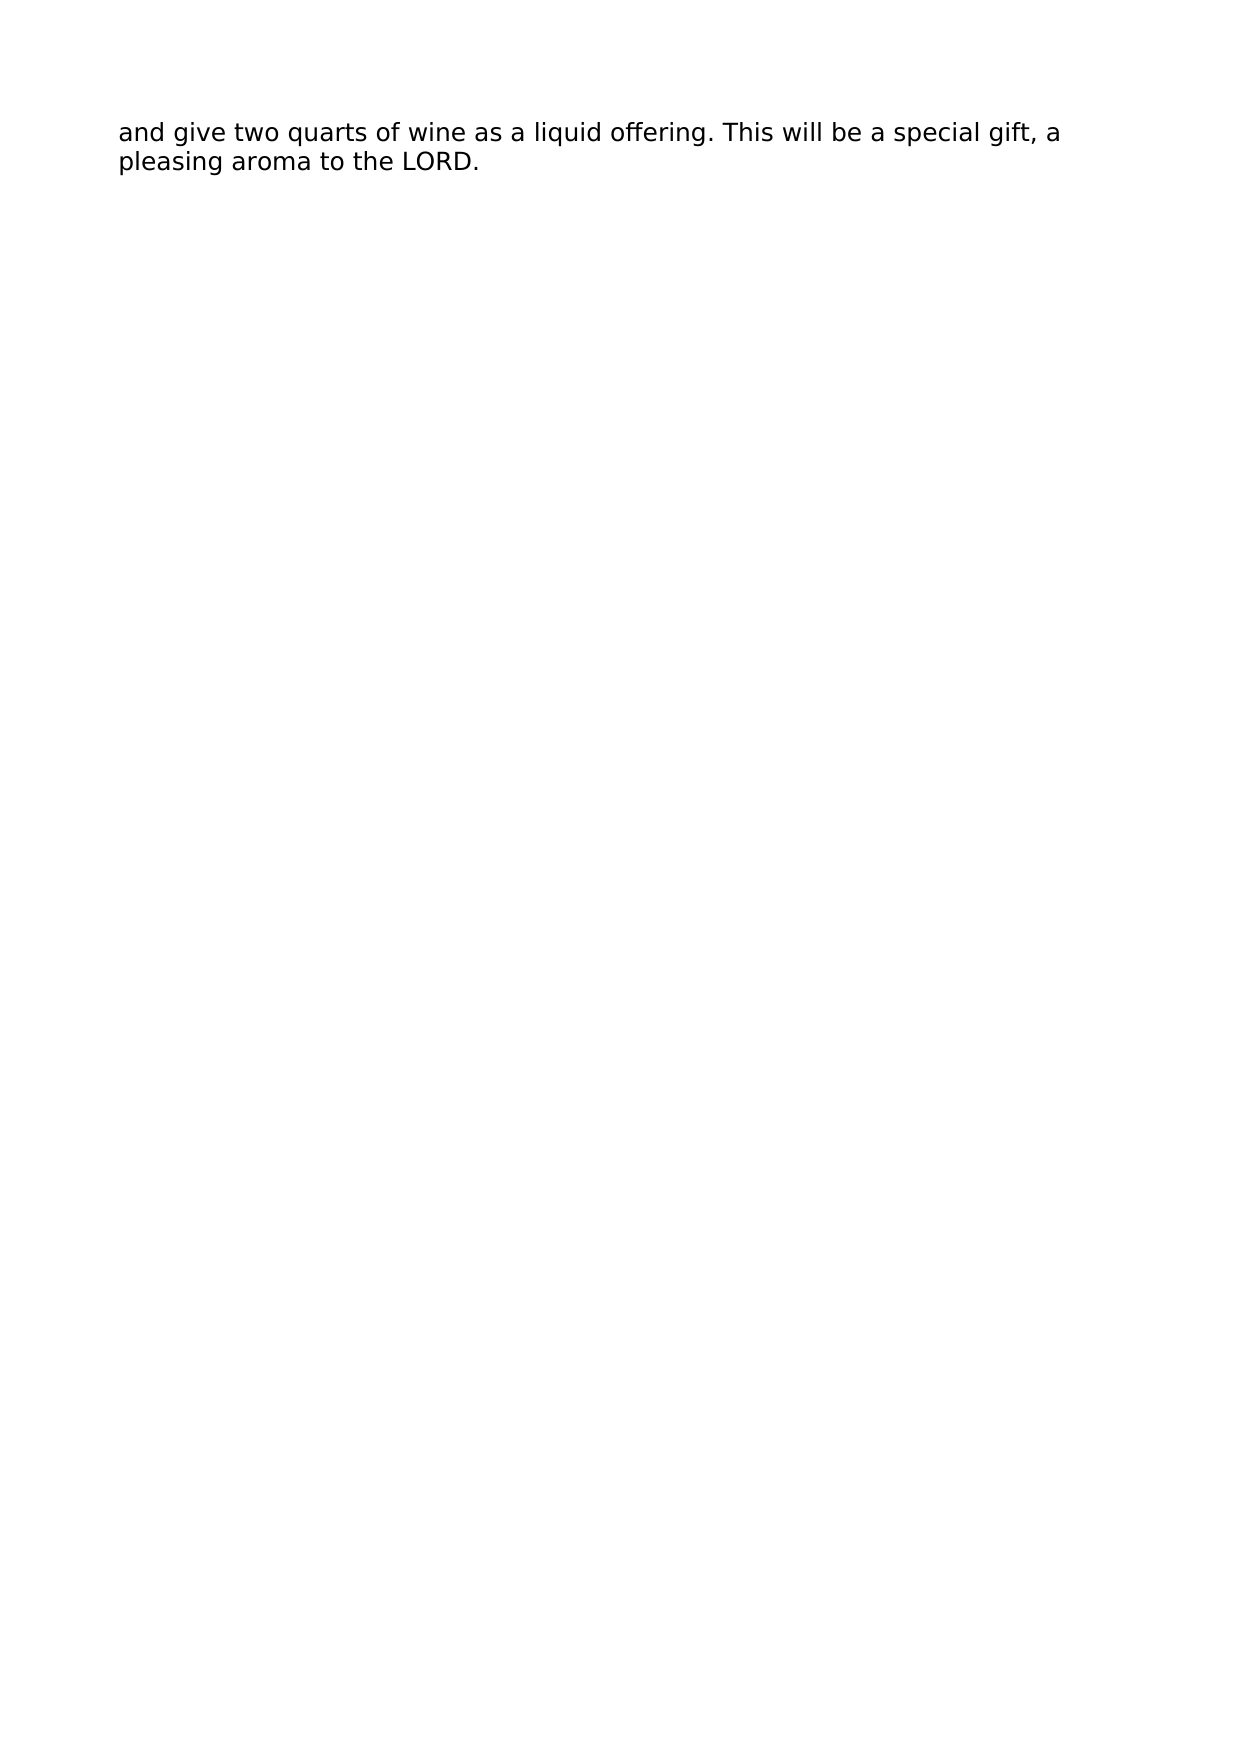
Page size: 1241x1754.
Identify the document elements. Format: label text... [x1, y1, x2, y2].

text and give two quarts of wine as a liquid offering. This will be a special gift, a pleasing aroma to the LORD. [118, 118, 1122, 176]
